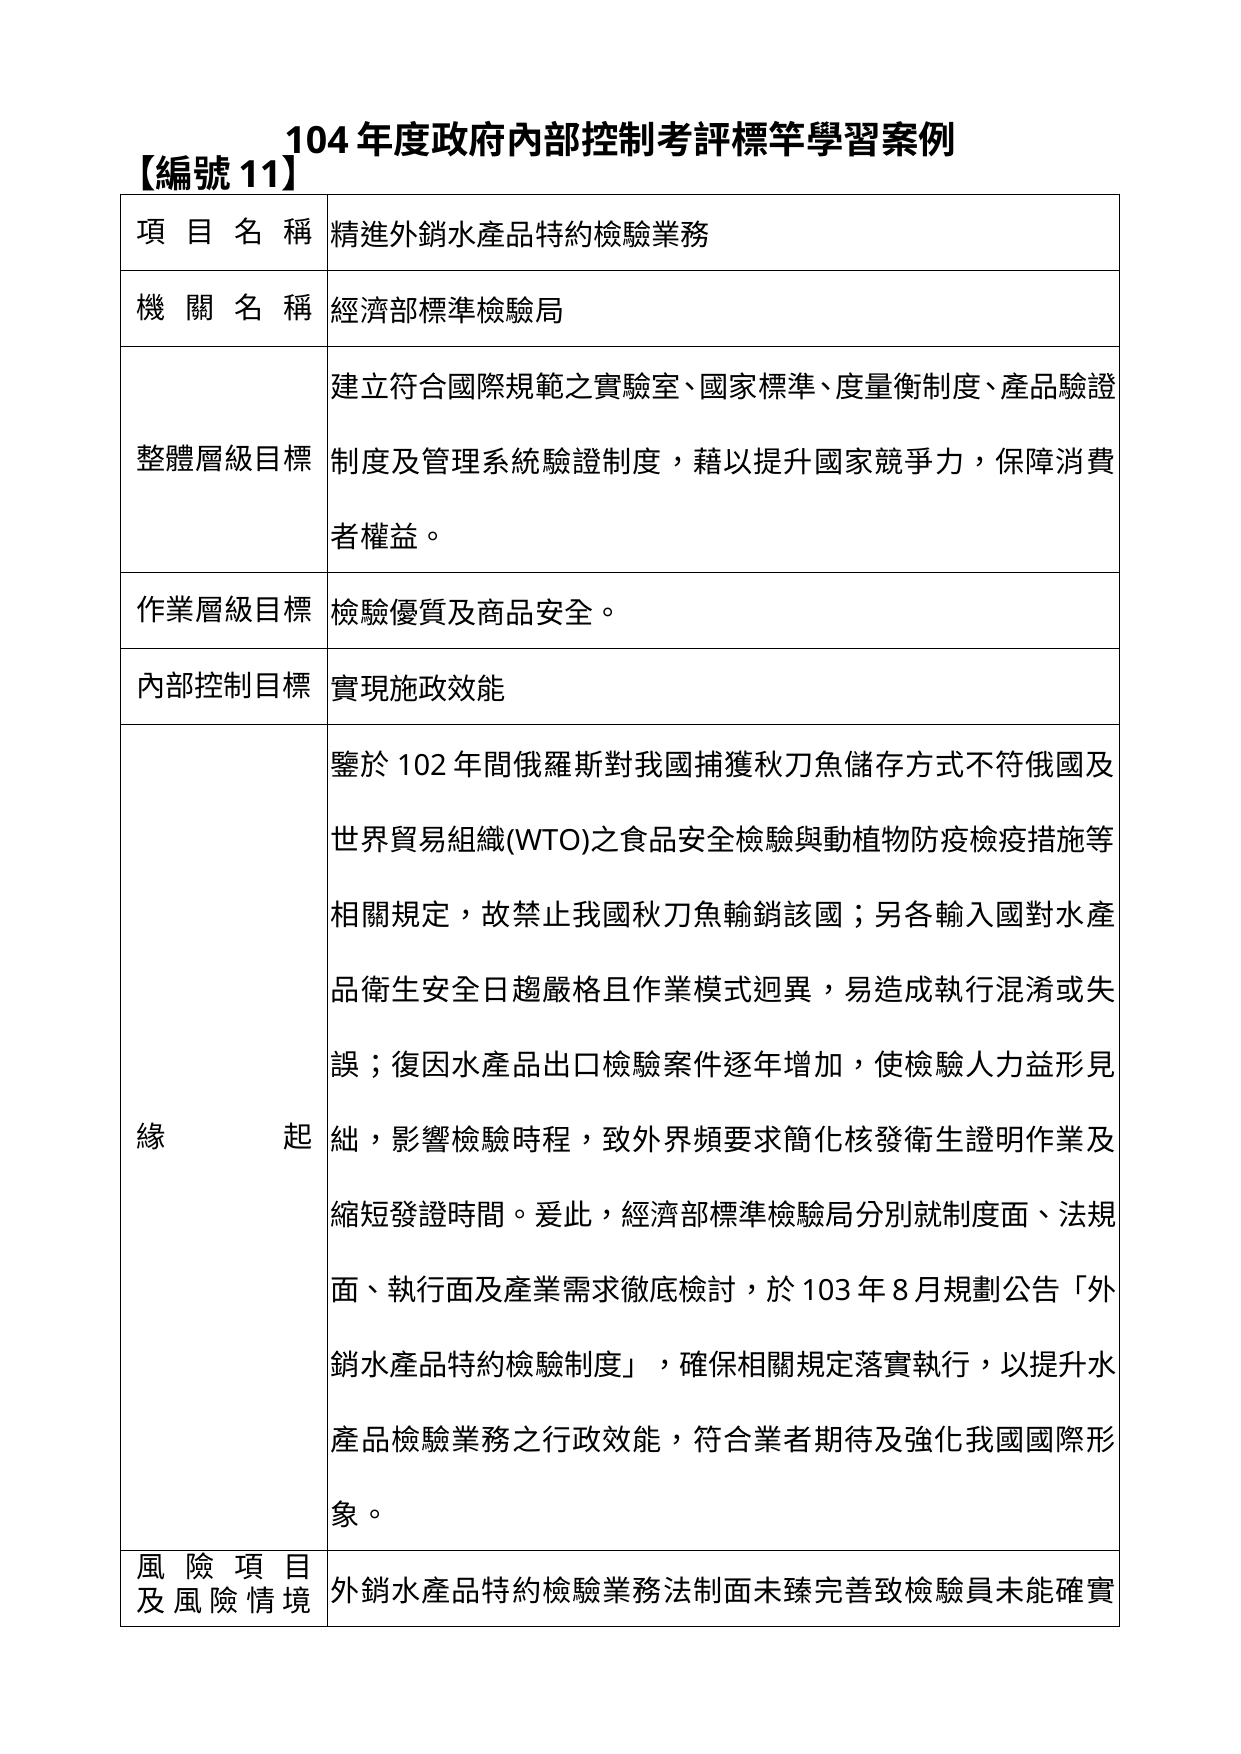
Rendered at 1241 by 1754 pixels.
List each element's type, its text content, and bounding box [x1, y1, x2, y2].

table_cell 建立符合國際規範之實驗室、國家標準、度量衡制度、產品驗證制度及管理系統驗證制度，藉以提升國家競爭力，保障消費者權益。 [328, 347, 1119, 572]
table_cell 機關名稱 [121, 271, 327, 346]
table_cell 檢驗優質及商品安全。 [328, 573, 1119, 648]
table_cell 內部控制目標 [121, 649, 327, 724]
table_cell 整體層級目標 [121, 347, 327, 572]
table_cell 外銷水產品特約檢驗業務法制面未臻完善致檢驗員未能確實 [328, 1551, 1119, 1626]
text 【編號11】 [118, 160, 1122, 194]
table_cell 作業層級目標 [121, 573, 327, 648]
table_cell 鑒於102年間俄羅斯對我國捕獲秋刀魚儲存方式不符俄國及世界貿易組織(WTO)之食品安全檢驗與動植物防疫檢疫措施等相關規定，故禁止我國秋刀魚輸銷該國；另各輸入國對水產品衛生安全日趨嚴格且作業模式迥異，易造成執行混淆或失誤；復因水產品出口檢驗案件逐年增加，使檢驗人力益形見絀，影響檢驗時程，致外界頻要求簡化核發衛生證明作業及縮短發證時間。爰此，經濟部標準檢驗局分別就制度面、法規面、執行面及產業需求徹底檢討，於103年8月規劃公告「外銷水產品特約檢驗制度」，確保相關規定落實執行，以提升水產品檢驗業務之行政效能，符合業者期待及強化我國國際形象。 [328, 725, 1119, 1550]
table_cell 實現施政效能 [328, 649, 1119, 724]
table_header 精進外銷水產品特約檢驗業務 [328, 195, 1119, 270]
table_cell 緣起 [121, 725, 327, 1550]
table_header 項目名稱 [121, 195, 327, 270]
text 104年度政府內部控制考評標竿學習案例 [118, 127, 1122, 160]
table_cell 風險項目 及風險情境 [121, 1551, 327, 1626]
table_cell 經濟部標準檢驗局 [328, 271, 1119, 346]
